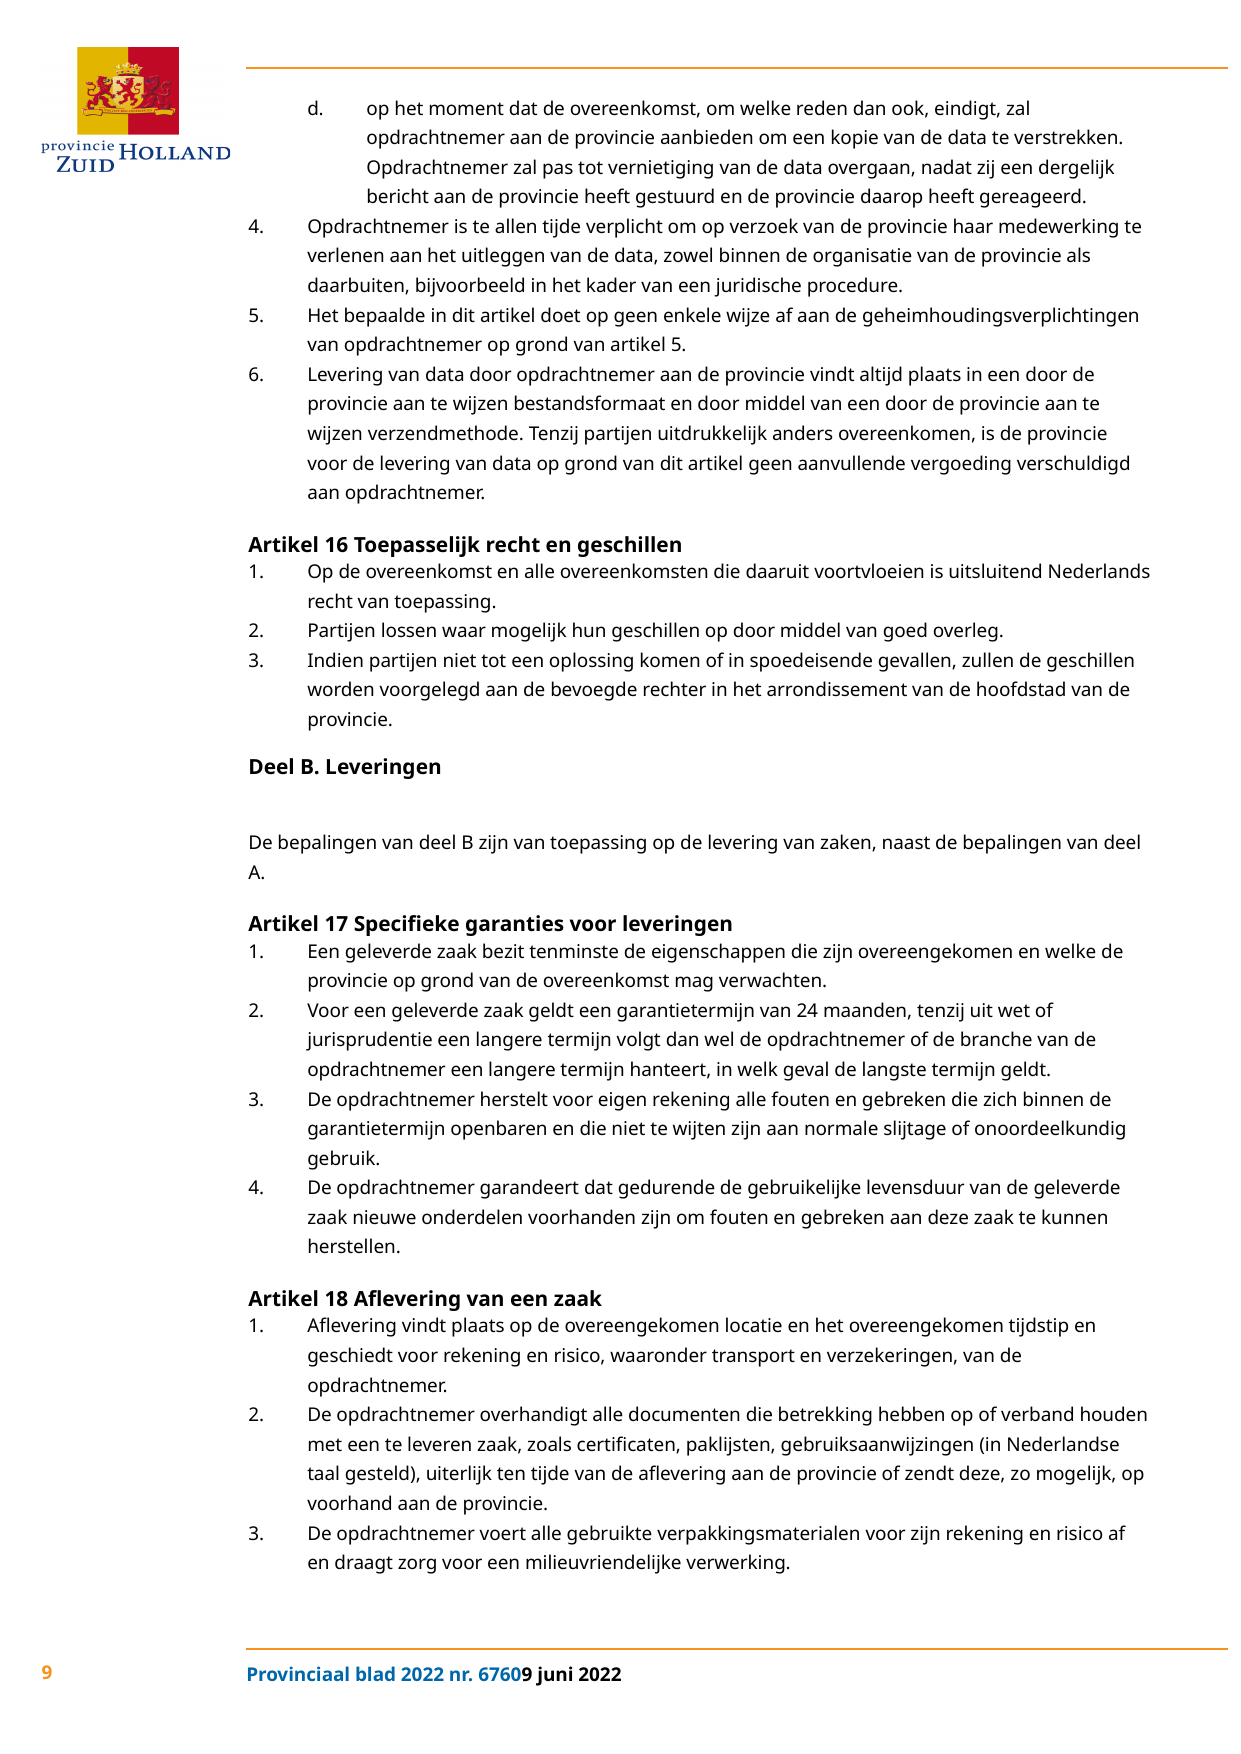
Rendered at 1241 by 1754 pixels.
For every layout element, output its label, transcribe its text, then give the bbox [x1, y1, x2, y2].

list Partijen lossen waar mogelijk hun geschillen op door middel van goed overleg. [248, 617, 1152, 643]
text Artikel 18 Aflevering van een zaak [248, 1284, 1152, 1313]
list Opdrachtnemer is te allen tijde verplicht om op verzoek van de provincie haar medewerking te verlenen aan het uitleggen van de data, zowel binnen de organisatie van de provincie als daarbuiten, bijvoorbeeld in het kader van een juridische procedure. [248, 213, 1152, 298]
list op het moment dat de overeenkomst, om welke reden dan ook, eindigt, zal opdrachtnemer aan de provincie aanbieden om een kopie van de data te verstrekken. Opdrachtnemer zal pas tot vernietiging van de data overgaan, nadat zij een dergelijk bericht aan de provincie heeft gestuurd en de provincie daarop heeft gereageerd. [307, 95, 1152, 209]
list Aflevering vindt plaats op de overeengekomen locatie en het overeengekomen tijdstip en geschiedt voor rekening en risico, waaronder transport en verzekeringen, van de opdrachtnemer. [248, 1313, 1152, 1397]
text De bepalingen van deel B zijn van toepassing op de levering van zaken, naast de bepalingen van deel A. [248, 829, 1152, 885]
text Deel B. Leveringen [248, 752, 1152, 780]
list De opdrachtnemer herstelt voor eigen rekening alle fouten en gebreken die zich binnen de garantietermijn openbaren en die niet te wijten zijn aan normale slijtage of onoordeelkundig gebruik. [248, 1086, 1152, 1171]
list De opdrachtnemer overhandigt alle documenten die betrekking hebben op of verband houden met een te leveren zaak, zoals certificaten, paklijsten, gebruiksaanwijzingen (in Nederlandse taal gesteld), uiterlijk ten tijde van de aflevering aan de provincie of zendt deze, zo mogelijk, op voorhand aan de provincie. [248, 1401, 1152, 1516]
list Het bepaalde in dit artikel doet op geen enkele wijze af aan de geheimhoudingsverplichtingen van opdrachtnemer op grond van artikel 5. [248, 302, 1152, 357]
list De opdrachtnemer voert alle gebruikte verpakkingsmaterialen voor zijn rekening en risico af en draagt zorg voor een milieuvriendelijke verwerking. [248, 1520, 1152, 1575]
list De opdrachtnemer garandeert dat gedurende de gebruikelijke levensduur van de geleverde zaak nieuwe onderdelen voorhanden zijn om fouten en gebreken aan deze zaak te kunnen herstellen. [248, 1174, 1152, 1259]
list Indien partijen niet tot een oplossing komen of in spoedeisende gevallen, zullen de geschillen worden voorgelegd aan de bevoegde rechter in het arrondissement van de hoofdstad van de provincie. [248, 647, 1152, 732]
text Artikel 16 Toepasselijk recht en geschillen [248, 530, 1152, 558]
text Artikel 17 Specifieke garanties voor leveringen [248, 909, 1152, 938]
list Een geleverde zaak bezit tenminste de eigenschappen die zijn overeengekomen en welke de provincie op grond van de overeenkomst mag verwachten. [248, 938, 1152, 993]
picture [41, 47, 231, 172]
list Voor een geleverde zaak geldt een garantietermijn van 24 maanden, tenzij uit wet of jurisprudentie een langere termijn volgt dan wel de opdrachtnemer of de branche van de opdrachtnemer een langere termijn hanteert, in welk geval de langste termijn geldt. [248, 997, 1152, 1082]
list Op de overeenkomst en alle overeenkomsten die daaruit voortvloeien is uitsluitend Nederlands recht van toepassing. [248, 558, 1152, 613]
list Levering van data door opdrachtnemer aan de provincie vindt altijd plaats in een door de provincie aan te wijzen bestandsformaat en door middel van een door de provincie aan te wijzen verzendmethode. Tenzij partijen uitdrukkelijk anders overeenkomen, is de provincie voor de levering van data op grond van dit artikel geen aanvullende vergoeding verschuldigd aan opdrachtnemer. [248, 361, 1152, 505]
